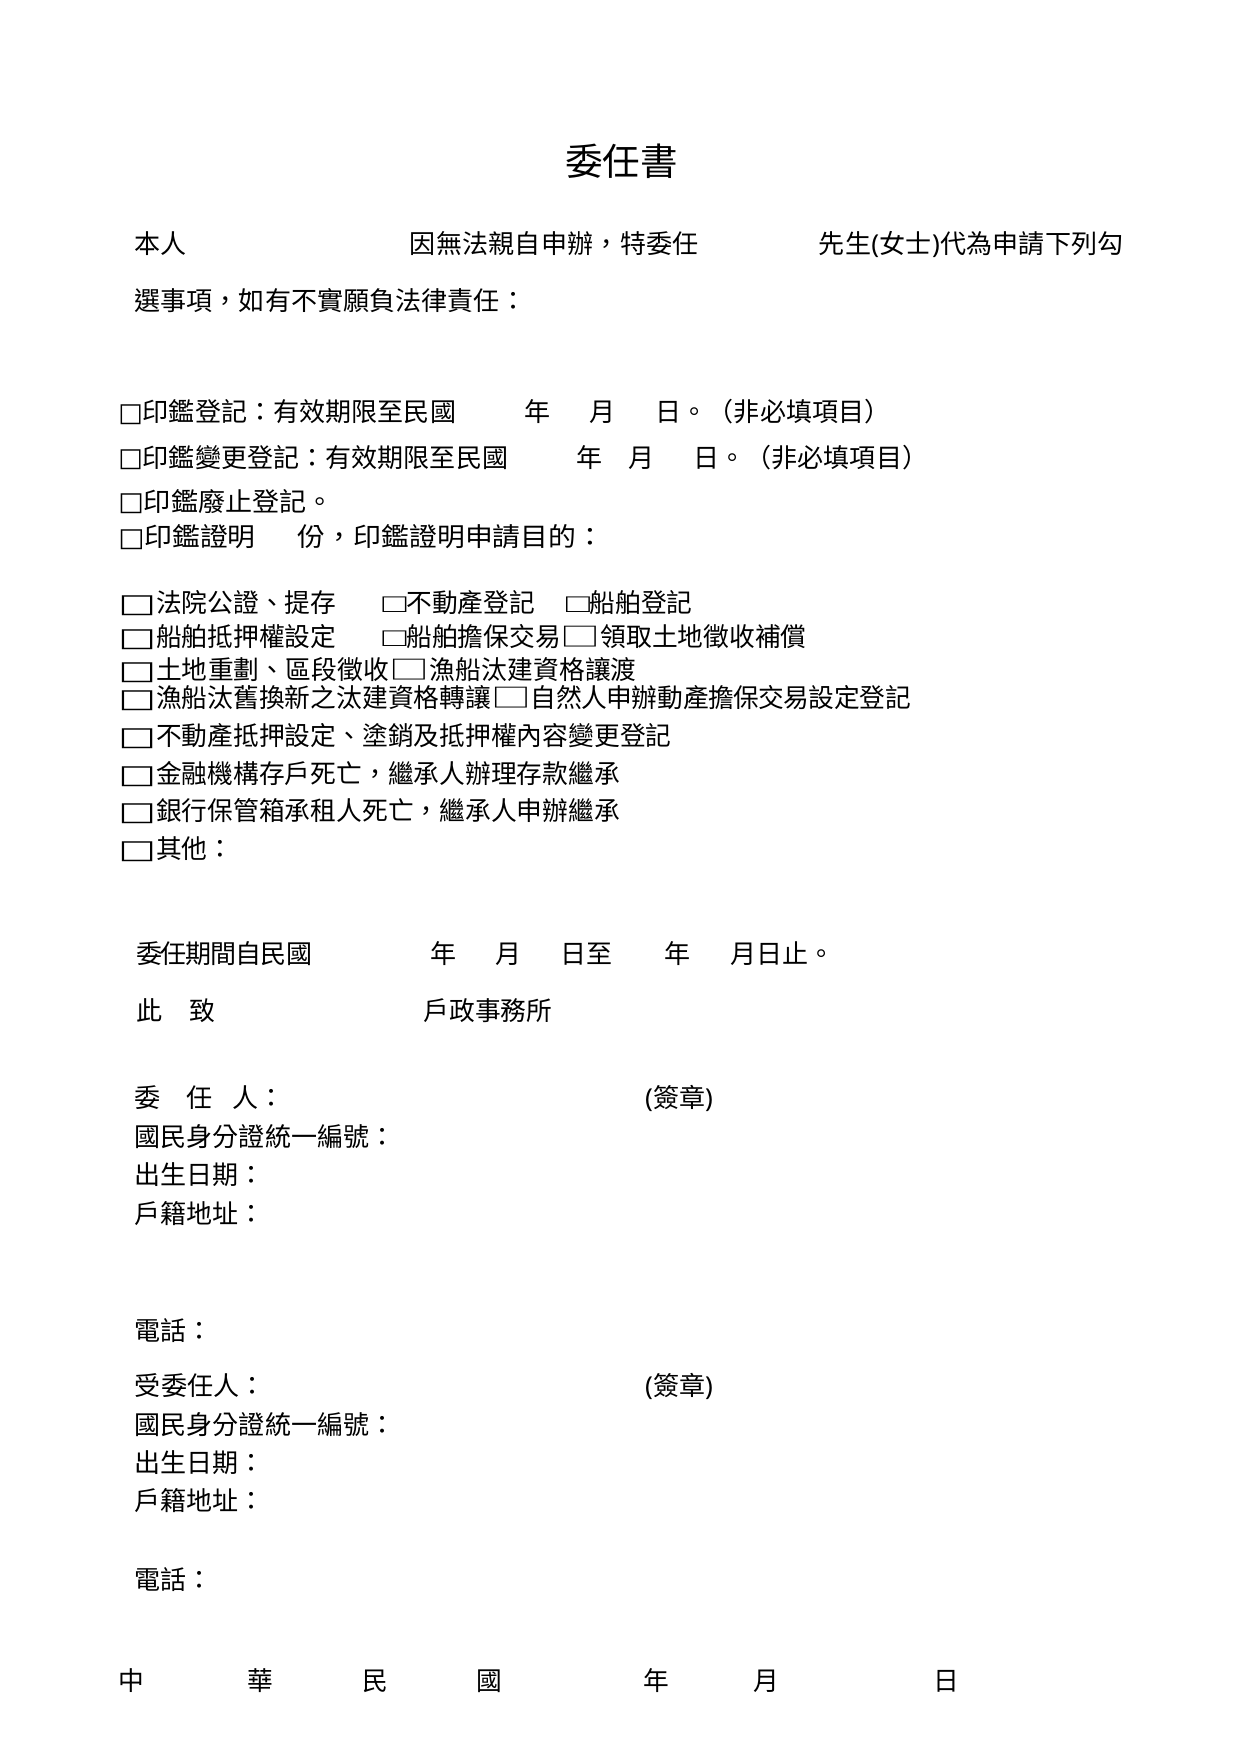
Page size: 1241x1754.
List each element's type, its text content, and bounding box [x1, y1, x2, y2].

text □不動產抵押設定、塗銷及抵押權內容變更登記 [118, 714, 1124, 752]
text 中 華 民 國 年 月 日 [118, 1658, 1140, 1698]
text □其他： [118, 827, 1124, 864]
text □法院公證、提存 □不動產登記 □船舶登記 [118, 586, 1122, 619]
text 戶籍地址： [134, 1481, 968, 1518]
text □銀行保管箱承租人死亡，繼承人申辦繼承 [118, 789, 1124, 827]
text 電話： [134, 1557, 1124, 1596]
text 出生日期： [134, 1155, 968, 1192]
text □印鑑證明 份，印鑑證明申請目的： [118, 515, 1124, 553]
text □金融機構存戶死亡，繼承人辦理存款繼承 [118, 752, 1124, 789]
text 受委任人： (簽章) [134, 1365, 1124, 1403]
text 此 致 戶政事務所 [136, 991, 1116, 1028]
text □土地重劃、區段徵收□漁船汰建資格讓渡 [118, 653, 1122, 686]
text □船舶抵押權設定 □船舶擔保交易□領取土地徵收補償 [118, 619, 1122, 653]
text 本人 因無法親自申辦，特委任 先生(女士)代為申請下列勾選事項，如有不實願負法律責任： [134, 223, 1124, 318]
text 國民身分證統一編號： [134, 1116, 968, 1154]
text □印鑑登記：有效期限至民國 年 月 日。（非必填項目） [118, 391, 1124, 429]
text 出生日期： [134, 1442, 968, 1480]
text 委任期間自民國 年 月 日至 年 月日止。 [136, 934, 1116, 972]
text 委 任 人： (簽章) [134, 1078, 1124, 1116]
text 國民身分證統一編號： [134, 1404, 968, 1442]
text 戶籍地址： [134, 1193, 968, 1231]
text 電話： [134, 1307, 1124, 1346]
text □印鑑變更登記：有效期限至民國 年 月 日。（非必填項目） [118, 429, 1124, 473]
text □印鑑廢止登記。 [118, 473, 1124, 515]
text □漁船汰舊換新之汰建資格轉讓□自然人申辦動產擔保交易設定登記 [118, 686, 1122, 714]
text 委任書 [118, 118, 1124, 181]
